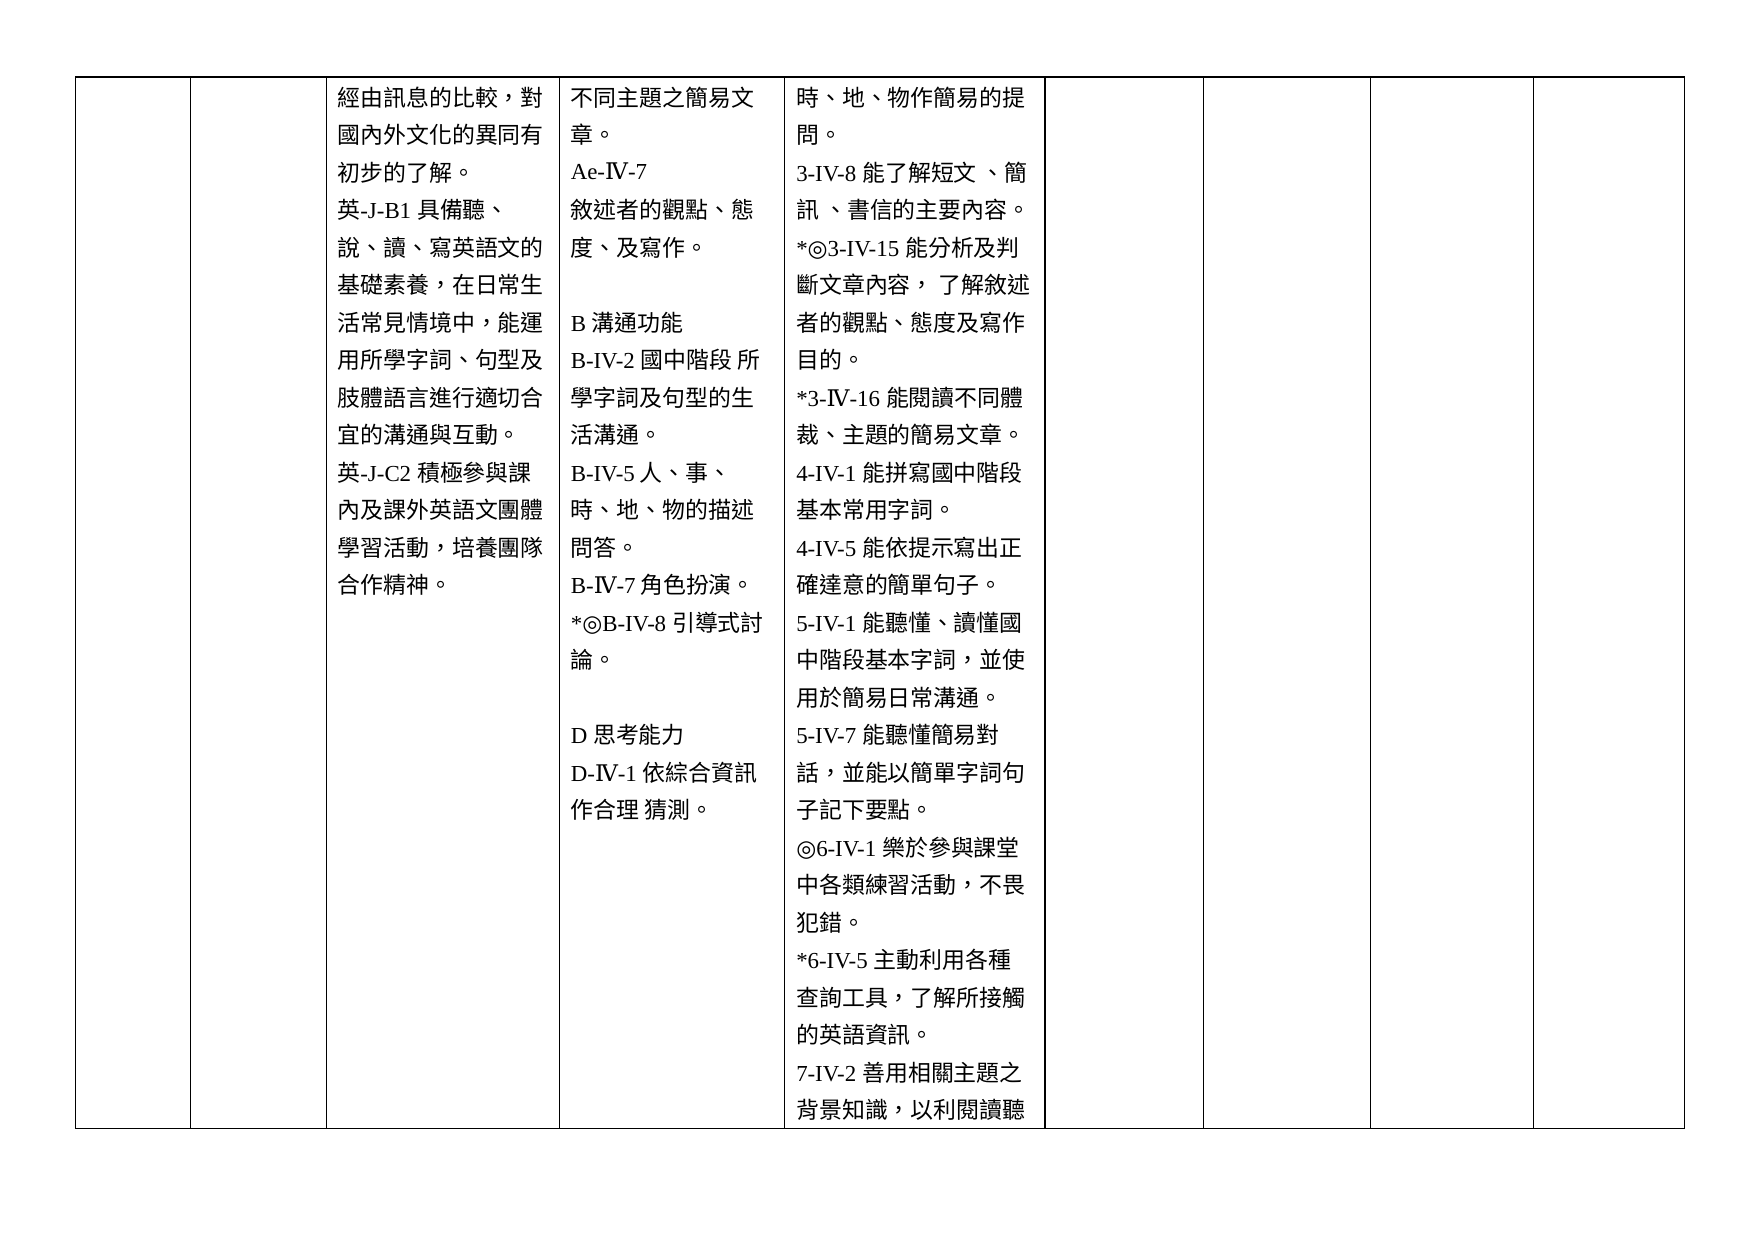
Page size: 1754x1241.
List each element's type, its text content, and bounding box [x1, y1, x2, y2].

table_cell 不同主題之簡易文章。 Ae-Ⅳ-7 敘述者的觀點、態度、及寫作。 B 溝通功能 B-IV-2 國中階段 所學字詞及句型的生活溝通。 B-IV-5人、事、時、地、物的描述問答。 B-Ⅳ-7角色扮演。 *◎B-IV-8 引導式討論。 D 思考能力 D-Ⅳ-1 依綜合資訊作合理 猜測。 [560, 78, 784, 1127]
table_cell [1046, 78, 1203, 1127]
table_cell 時、地、物作簡易的提問。 3-IV-8 能了解短文 、簡訊 、書信的主要內容。 *◎3-IV-15 能分析及判斷文章內容， 了解敘述者的觀點、態度及寫作目的。 *3-Ⅳ-16 能閱讀不同體裁、主題的簡易文章。 4-IV-1 能拼寫國中階段基本常用字詞。 4-IV-5 能依提示寫出正確達意的簡單句子。 5-IV-1 能聽懂、讀懂國中階段基本字詞，並使用於簡易日常溝通。 5-IV-7 能聽懂簡易對話，並能以簡單字詞句子記下要點。 ◎6-IV-1 樂於參與課堂中各類練習活動，不畏犯錯。 *6-IV-5 主動利用各種查詢工具，了解所接觸的英語資訊。 7-IV-2 善用相關主題之背景知識，以利閱讀聽 [785, 78, 1044, 1127]
table_cell [1371, 78, 1533, 1127]
table_cell [191, 78, 326, 1127]
table_cell [1534, 78, 1684, 1127]
table_cell [76, 78, 190, 1127]
table_cell 經由訊息的比較，對國內外文化的異同有初步的了解。 英-J-B1 具備聽、說、讀、寫英語文的基礎素養，在日常生活常見情境中，能運用所學字詞、句型及肢體語言進行適切合宜的溝通與互動。 英-J-C2 積極參與課內及課外英語文團體學習活動，培養團隊合作精神。 [327, 78, 559, 1127]
table_cell [1204, 78, 1370, 1127]
